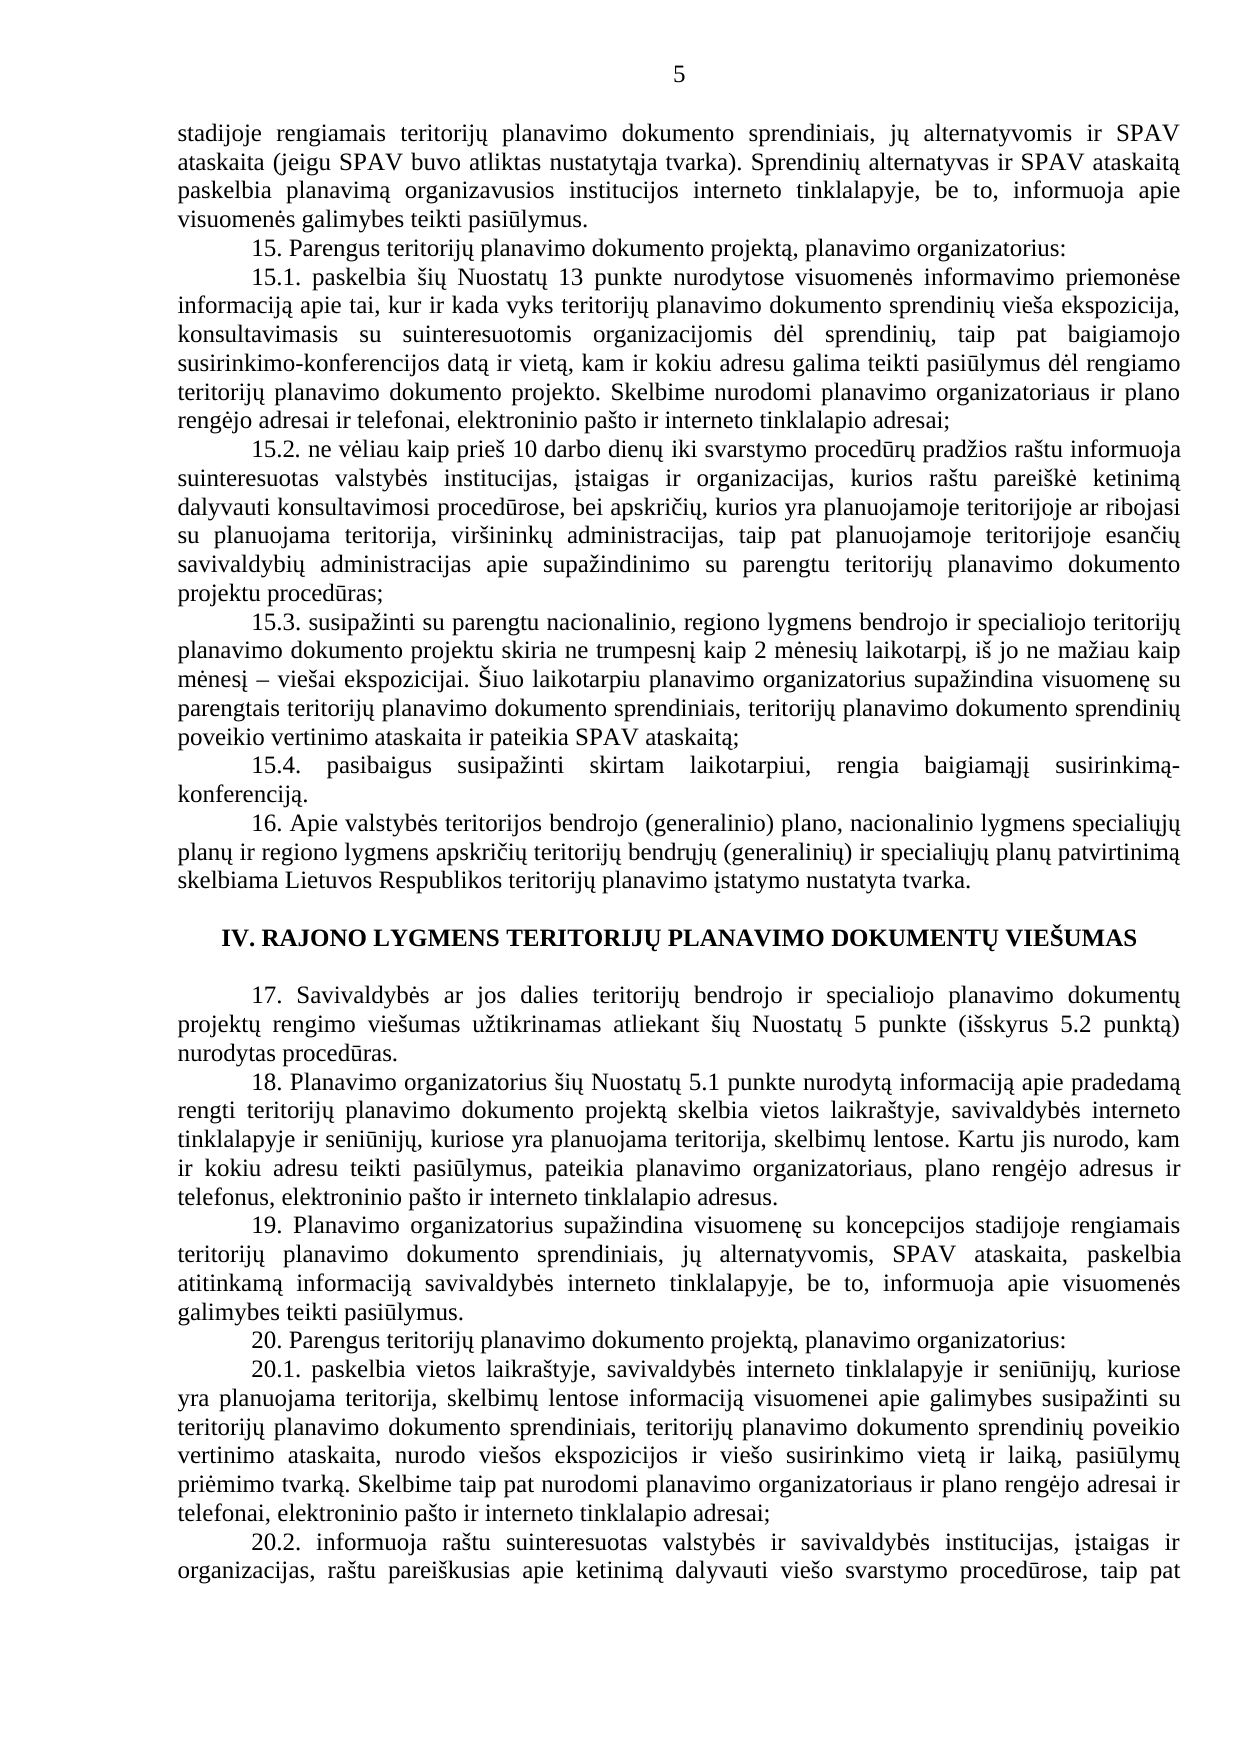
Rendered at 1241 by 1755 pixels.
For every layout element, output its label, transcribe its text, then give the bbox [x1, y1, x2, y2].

text 15.1. paskelbia šių Nuostatų 13 punkte nurodytose visuomenės informavimo priemonėse informaciją apie tai, kur ir kada vyks teritorijų planavimo dokumento sprendinių vieša ekspozicija, konsultavimasis su suinteresuotomis organizacijomis dėl sprendinių, taip pat baigiamojo susirinkimo-konferencijos datą ir vietą, kam ir kokiu adresu galima teikti pasiūlymus dėl rengiamo teritorijų planavimo dokumento projekto. Skelbime nurodomi planavimo organizatoriaus ir plano rengėjo adresai ir telefonai, elektroninio pašto ir interneto tinklalapio adresai; [177, 262, 1181, 434]
text 15.2. ne vėliau kaip prieš 10 darbo dienų iki svarstymo procedūrų pradžios raštu informuoja suinteresuotas valstybės institucijas, įstaigas ir organizacijas, kurios raštu pareiškė ketinimą dalyvauti konsultavimosi procedūrose, bei apskričių, kurios yra planuojamoje teritorijoje ar ribojasi su planuojama teritorija, viršininkų administracijas, taip pat planuojamoje teritorijoje esančių savivaldybių administracijas apie supažindinimo su parengtu teritorijų planavimo dokumento projektu procedūras; [177, 434, 1181, 607]
text 19. Planavimo organizatorius supažindina visuomenę su koncepcijos stadijoje rengiamais teritorijų planavimo dokumento sprendiniais, jų alternatyvomis, SPAV ataskaita, paskelbia atitinkamą informaciją savivaldybės interneto tinklalapyje, be to, informuoja apie visuomenės galimybes teikti pasiūlymus. [177, 1211, 1181, 1326]
text IV. RAJONO LYGMENS TERITORIJŲ PLANAVIMO DOKUMENTŲ VIEŠUMAS [177, 923, 1181, 952]
text 20. Parengus teritorijų planavimo dokumento projektą, planavimo organizatorius: [177, 1326, 1181, 1354]
text 15.3. susipažinti su parengtu nacionalinio, regiono lygmens bendrojo ir specialiojo teritorijų planavimo dokumento projektu skiria ne trumpesnį kaip 2 mėnesių laikotarpį, iš jo ne mažiau kaip mėnesį – viešai ekspozicijai. Šiuo laikotarpiu planavimo organizatorius supažindina visuomenę su parengtais teritorijų planavimo dokumento sprendiniais, teritorijų planavimo dokumento sprendinių poveikio vertinimo ataskaita ir pateikia SPAV ataskaitą; [177, 607, 1181, 751]
text 15.4. pasibaigus susipažinti skirtam laikotarpiui, rengia baigiamąjį susirinkimą- konferenciją. [177, 751, 1181, 808]
text 18. Planavimo organizatorius šių Nuostatų 5.1 punkte nurodytą informaciją apie pradedamą rengti teritorijų planavimo dokumento projektą skelbia vietos laikraštyje, savivaldybės interneto tinklalapyje ir seniūnijų, kuriose yra planuojama teritorija, skelbimų lentose. Kartu jis nurodo, kam ir kokiu adresu teikti pasiūlymus, pateikia planavimo organizatoriaus, plano rengėjo adresus ir telefonus, elektroninio pašto ir interneto tinklalapio adresus. [177, 1067, 1181, 1211]
text 15. Parengus teritorijų planavimo dokumento projektą, planavimo organizatorius: [177, 233, 1181, 262]
text 20.1. paskelbia vietos laikraštyje, savivaldybės interneto tinklalapyje ir seniūnijų, kuriose yra planuojama teritorija, skelbimų lentose informaciją visuomenei apie galimybes susipažinti su teritorijų planavimo dokumento sprendiniais, teritorijų planavimo dokumento sprendinių poveikio vertinimo ataskaita, nurodo viešos ekspozicijos ir viešo susirinkimo vietą ir laiką, pasiūlymų priėmimo tvarką. Skelbime taip pat nurodomi planavimo organizatoriaus ir plano rengėjo adresai ir telefonai, elektroninio pašto ir interneto tinklalapio adresai; [177, 1354, 1181, 1527]
text stadijoje rengiamais teritorijų planavimo dokumento sprendiniais, jų alternatyvomis ir SPAV ataskaita (jeigu SPAV buvo atliktas nustatytąja tvarka). Sprendinių alternatyvas ir SPAV ataskaitą paskelbia planavimą organizavusios institucijos interneto tinklalapyje, be to, informuoja apie visuomenės galimybes teikti pasiūlymus. [177, 118, 1181, 233]
text 20.2. informuoja raštu suinteresuotas valstybės ir savivaldybės institucijas, įstaigas ir organizacijas, raštu pareiškusias apie ketinimą dalyvauti viešo svarstymo procedūrose, taip pat [177, 1527, 1181, 1584]
text 16. Apie valstybės teritorijos bendrojo (generalinio) plano, nacionalinio lygmens specialiųjų planų ir regiono lygmens apskričių teritorijų bendrųjų (generalinių) ir specialiųjų planų patvirtinimą skelbiama Lietuvos Respublikos teritorijų planavimo įstatymo nustatyta tvarka. [177, 808, 1181, 894]
text 17. Savivaldybės ar jos dalies teritorijų bendrojo ir specialiojo planavimo dokumentų projektų rengimo viešumas užtikrinamas atliekant šių Nuostatų 5 punkte (išskyrus 5.2 punktą) nurodytas procedūras. [177, 981, 1181, 1067]
